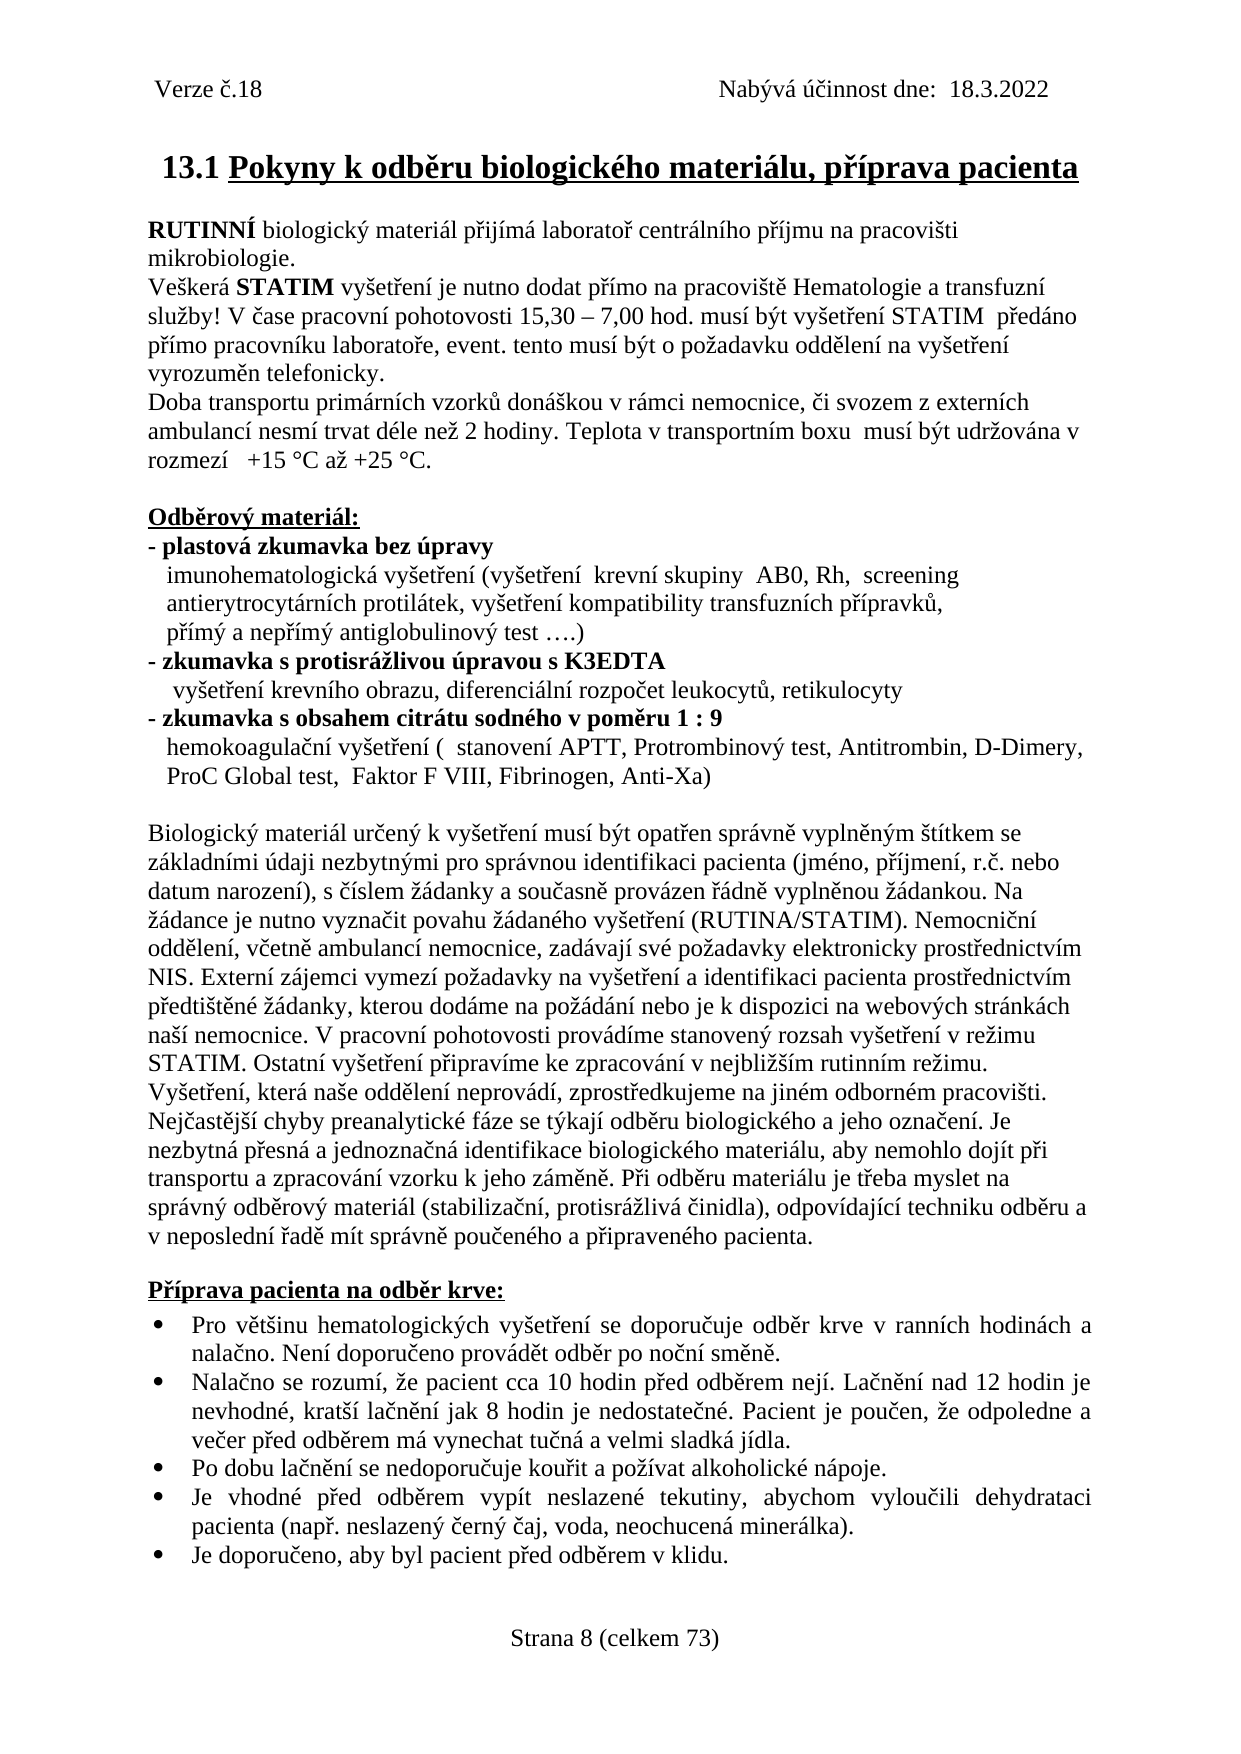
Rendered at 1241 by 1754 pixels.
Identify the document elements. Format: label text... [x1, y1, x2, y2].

text Biologický materiál určený k vyšetření musí být opatřen správně vyplněným štítkem se základními údaji nezbytnými pro správnou identifikaci pacienta (jméno, příjmení, r.č. nebo datum narození), s číslem žádanky a současně provázen řádně vyplněnou žádankou. Na žádance je nutno vyznačit povahu žádaného vyšetření (RUTINA/STATIM). Nemocniční oddělení, včetně ambulancí nemocnice, zadávají své požadavky elektronicky prostřednictvím NIS. Externí zájemci vymezí požadavky na vyšetření a identifikaci pacienta prostřednictvím předtištěné žádanky, kterou dodáme na požádání nebo je k dispozici na webových stránkách naší nemocnice. V pracovní pohotovosti provádíme stanovený rozsah vyšetření v režimu STATIM. Ostatní vyšetření připravíme ke zpracování v nejbližším rutinním režimu. Vyšetření, která naše oddělení neprovádí, zprostředkujeme na jiném odborném pracovišti. [148, 818, 1093, 1106]
text imunohematologická vyšetření (vyšetření krevní skupiny AB0, Rh, screening [148, 560, 1093, 588]
text hemokoagulační vyšetření ( stanovení APTT, Protrombinový test, Antitrombin, D-Dimery, [148, 732, 1093, 761]
text Odběrový materiál: [148, 502, 1093, 531]
text - zkumavka s protisrážlivou úpravou s K3EDTA [148, 646, 1093, 675]
list Je doporučeno, aby byl pacient před odběrem v klidu. [154, 1540, 1093, 1568]
list Je vhodné před odběrem vypít neslazené tekutiny, abychom vyloučili dehydrataci pacienta (např. neslazený černý čaj, voda, neochucená minerálka). [154, 1482, 1093, 1540]
text ProC Global test, Faktor F VIII, Fibrinogen, Anti-Xa) [148, 761, 1093, 790]
text vyšetření krevního obrazu, diferenciální rozpočet leukocytů, retikulocyty [148, 675, 1093, 703]
text - zkumavka s obsahem citrátu sodného v poměru 1 : 9 [148, 703, 1093, 732]
text přímý a nepřímý antiglobulinový test ….) [148, 617, 1093, 646]
text Doba transportu primárních vzorků donáškou v rámci nemocnice, či svozem z externích ambulancí nesmí trvat déle než 2 hodiny. Teplota v transportním boxu musí být udržována v rozmezí +15 °C až +25 °C. [148, 387, 1093, 473]
text přímo pracovníku laboratoře, event. tento musí být o požadavku oddělení na vyšetření vyrozuměn telefonicky. [148, 330, 1093, 387]
text antierytrocytárních protilátek, vyšetření kompatibility transfuzních přípravků, [148, 588, 1093, 617]
text - plastová zkumavka bez úpravy [148, 531, 1093, 560]
list Pro většinu hematologických vyšetření se doporučuje odběr krve v ranních hodinách a nalačno. Není doporučeno provádět odběr po noční směně. [154, 1310, 1093, 1367]
text 13.1 Pokyny k odběru biologického materiálu, příprava pacienta [148, 148, 1093, 186]
text Nejčastější chyby preanalytické fáze se týkají odběru biologického a jeho označení. Je nezbytná přesná a jednoznačná identifikace biologického materiálu, aby nemohlo dojít při transportu a zpracování vzorku k jeho záměně. Při odběru materiálu je třeba myslet na správný odběrový materiál (stabilizační, protisrážlivá činidla), odpovídající techniku odběru a v neposlední řadě mít správně poučeného a připraveného pacienta. [148, 1106, 1093, 1250]
subtitle Příprava pacienta na odběr krve: [148, 1275, 1093, 1303]
list Nalačno se rozumí, že pacient cca 10 hodin před odběrem nejí. Lačnění nad 12 hodin je nevhodné, kratší lačnění jak 8 hodin je nedostatečné. Pacient je poučen, že odpoledne a večer před odběrem má vynechat tučná a velmi sladká jídla. [154, 1367, 1093, 1453]
text Veškerá STATIM vyšetření je nutno dodat přímo na pracoviště Hematologie a transfuzní služby! V čase pracovní pohotovosti 15,30 – 7,00 hod. musí být vyšetření STATIM předáno [148, 272, 1093, 330]
list Po dobu lačnění se nedoporučuje kouřit a požívat alkoholické nápoje. [154, 1453, 1093, 1482]
text RUTINNÍ biologický materiál přijímá laboratoř centrálního příjmu na pracovišti mikrobiologie. [148, 215, 1093, 272]
